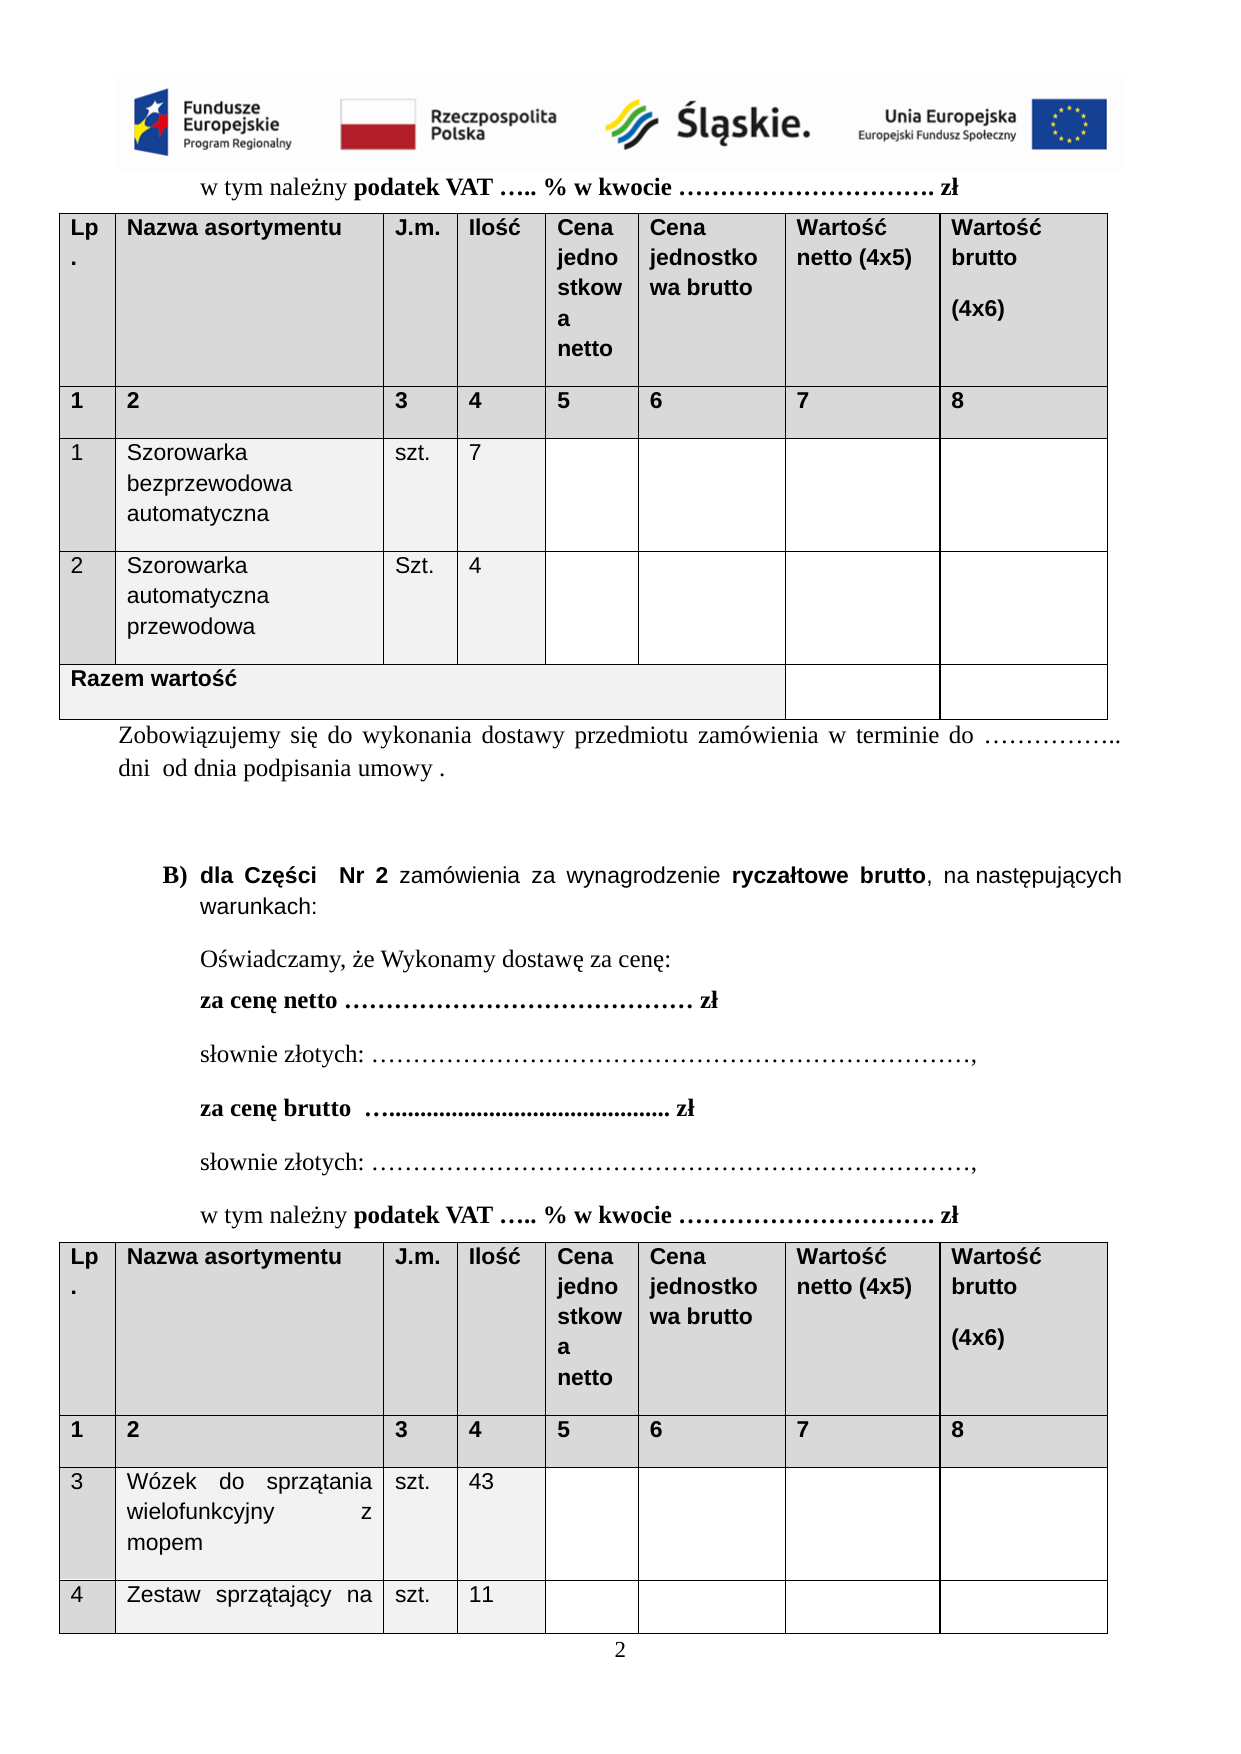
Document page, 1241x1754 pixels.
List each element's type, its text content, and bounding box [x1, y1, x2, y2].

table_cell Razem wartość [60, 665, 785, 719]
table_cell 4 [458, 387, 545, 438]
table_cell szt. [384, 1581, 457, 1633]
table_cell 8 [941, 1416, 1107, 1467]
table_cell [941, 1468, 1107, 1579]
table_cell 3 [384, 387, 457, 438]
table_cell Szt. [384, 552, 457, 664]
table_cell [639, 552, 785, 664]
table_cell [546, 552, 638, 664]
table_cell [639, 439, 785, 551]
table_cell [546, 439, 638, 551]
text Zobowiązujemy się do wykonania dostawy przedmiotu zamówienia w terminie do …………….. dni od dnia podpisania umowy . [118, 720, 1122, 781]
text za cenę brutto …............................................. zł [200, 1093, 1122, 1122]
text słownie złotych: ………………………………………………………………, [200, 1147, 1122, 1175]
table_cell 2 [116, 387, 383, 438]
table_cell [546, 1468, 638, 1579]
table_cell [786, 439, 939, 551]
table_cell 7 [458, 439, 545, 551]
table_cell 6 [639, 387, 785, 438]
table_cell [546, 1581, 638, 1633]
table_cell 1 [60, 439, 115, 551]
table_cell szt. [384, 1468, 457, 1579]
table_cell 7 [786, 1416, 939, 1467]
table_cell Zestaw sprzątający na [116, 1581, 383, 1633]
text za cenę netto …………………………………… zł [200, 985, 1122, 1014]
table_header Cena jednostkowa netto [546, 1243, 638, 1415]
text w tym należny podatek VAT ….. % w kwocie …………………………. zł [200, 1200, 1122, 1229]
table_header Wartość brutto (4x6) [941, 1243, 1107, 1415]
table_cell Wózek do sprzątania wielofunkcyjny z mopem [116, 1468, 383, 1579]
table_cell [786, 665, 939, 719]
table_header J.m. [384, 1243, 457, 1415]
table_header Ilość [458, 214, 545, 386]
table_header Cena jednostkowa brutto [639, 214, 785, 386]
table_cell 43 [458, 1468, 545, 1579]
table_header Nazwa asortymentu [116, 214, 383, 386]
table_cell [941, 1581, 1107, 1633]
table_header Nazwa asortymentu [116, 1243, 383, 1415]
table_cell 2 [60, 552, 115, 664]
table_cell 1 [60, 387, 115, 438]
table_cell 5 [546, 387, 638, 438]
table_cell 8 [941, 387, 1107, 438]
text w tym należny podatek VAT ….. % w kwocie …………………………. zł [200, 172, 1122, 200]
table_cell 2 [116, 1416, 383, 1467]
table_cell [941, 665, 1107, 719]
table_cell 4 [458, 552, 545, 664]
table_cell [786, 1468, 939, 1579]
table_cell [941, 552, 1107, 664]
table_cell 11 [458, 1581, 545, 1633]
table_header Wartość netto (4x5) [786, 214, 939, 386]
table_cell 5 [546, 1416, 638, 1467]
table_cell szt. [384, 439, 457, 551]
table_cell 6 [639, 1416, 785, 1467]
table_header Wartość netto (4x5) [786, 1243, 939, 1415]
table_cell [941, 439, 1107, 551]
table_header Lp. [60, 1243, 115, 1415]
table_cell [639, 1468, 785, 1579]
table_header Wartość brutto (4x6) [941, 214, 1107, 386]
table_cell [786, 552, 939, 664]
table_cell 3 [60, 1468, 115, 1579]
table_cell Szorowarka bezprzewodowa automatyczna [116, 439, 383, 551]
text Oświadczamy, że Wykonamy dostawę za cenę: [200, 944, 1122, 973]
text słownie złotych: ………………………………………………………………, [200, 1039, 1122, 1068]
table_cell 4 [458, 1416, 545, 1467]
table_cell Szorowarka automatyczna przewodowa [116, 552, 383, 664]
table_cell 1 [60, 1416, 115, 1467]
list dla Części Nr 2 zamówienia za wynagrodzenie ryczałtowe brutto, na następujących warunkach: [162, 860, 1122, 919]
table_cell 4 [60, 1581, 115, 1633]
table_header Ilość [458, 1243, 545, 1415]
table_header J.m. [384, 214, 457, 386]
table_cell [786, 1581, 939, 1633]
table_header Lp. [60, 214, 115, 386]
table_cell 3 [384, 1416, 457, 1467]
table_cell [639, 1581, 785, 1633]
table_cell 7 [786, 387, 939, 438]
table_header Cena jednostkowa brutto [639, 1243, 785, 1415]
table_header Cena jednostkowa netto [546, 214, 638, 386]
